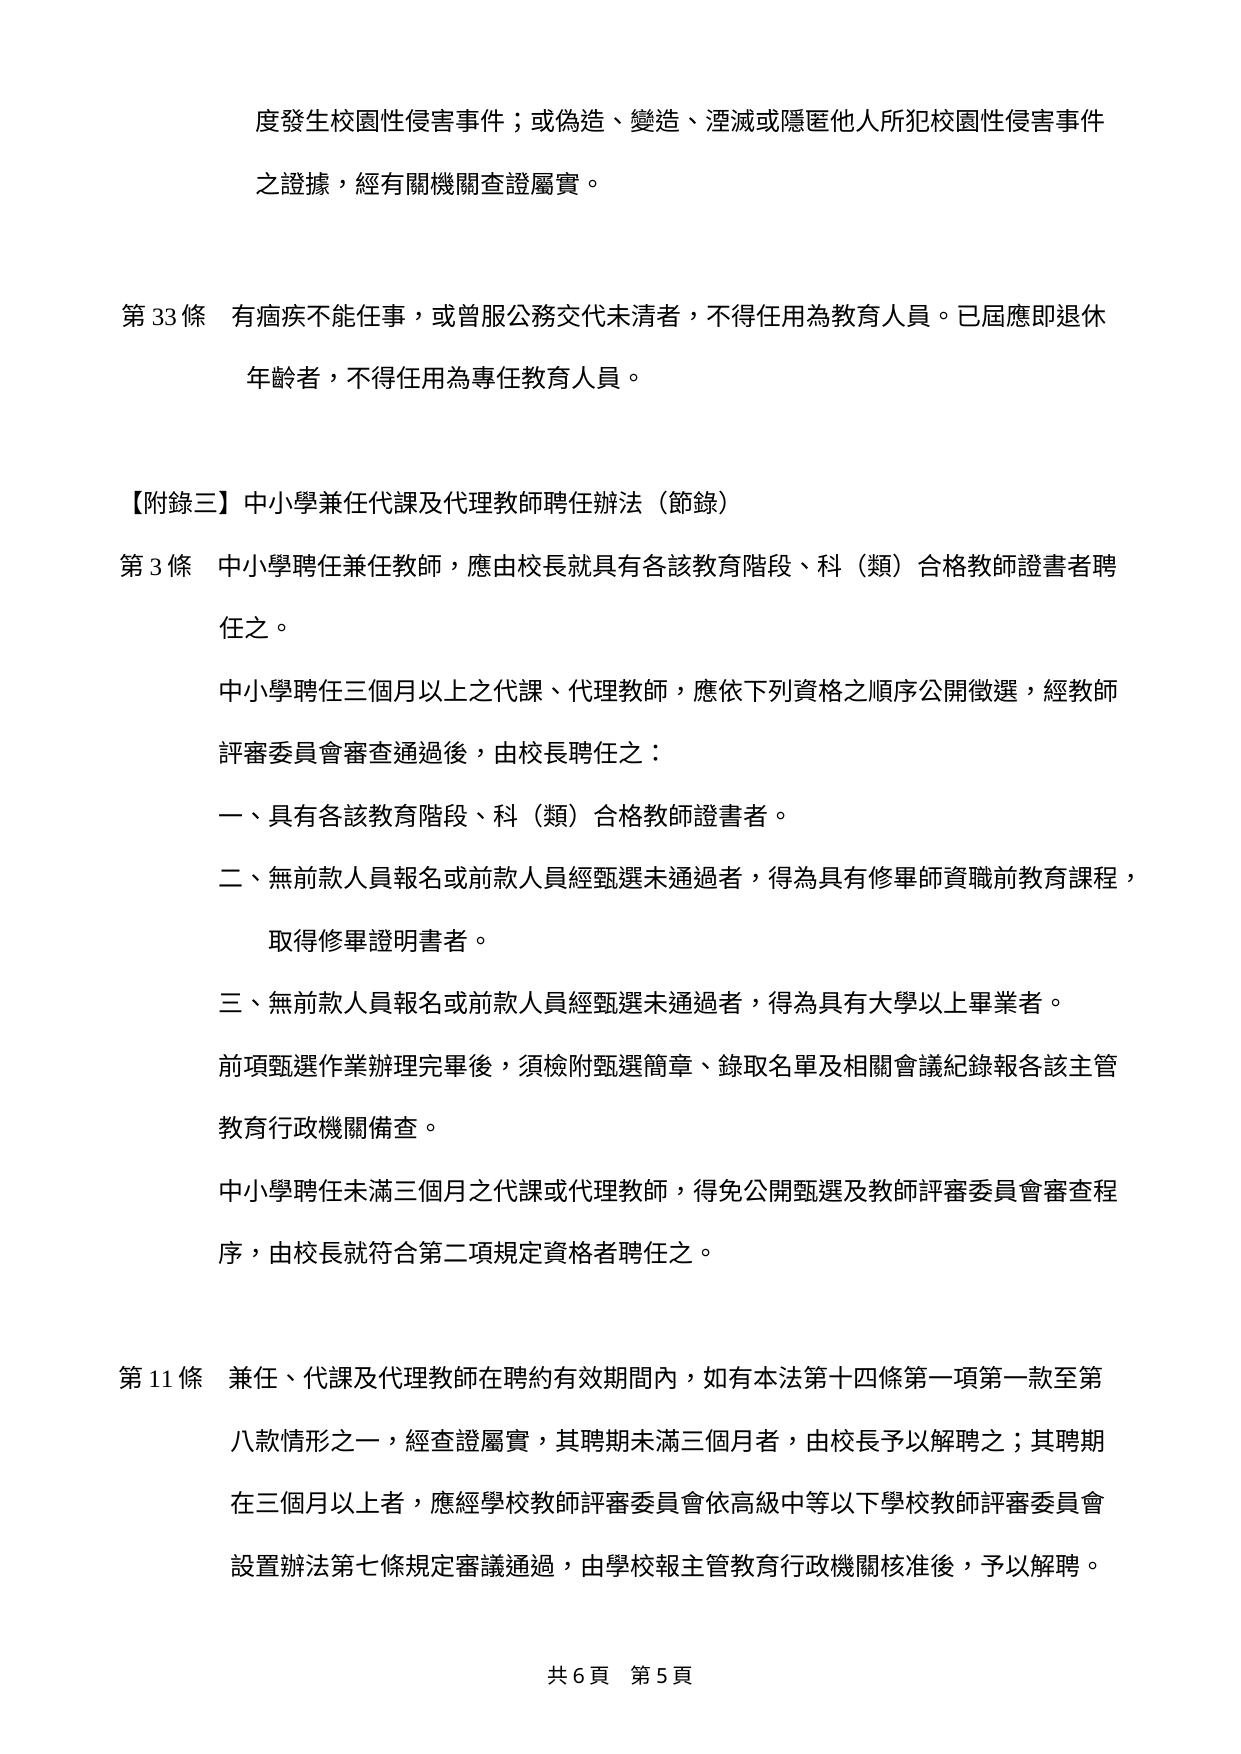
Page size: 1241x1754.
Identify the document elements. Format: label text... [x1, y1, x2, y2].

text 第33條 有痼疾不能任事，或曾服公務交代未清者，不得任用為教育人員。已屆應即退休年齡者，不得任用為專任教育人員。 [122, 272, 1122, 397]
text 一、具有各該教育階段、科（類）合格教師證書者。 [118, 772, 1122, 835]
text 第11條 兼任、代課及代理教師在聘約有效期間內，如有本法第十四條第一項第一款至第八款情形之一，經查證屬實，其聘期未滿三個月者，由校長予以解聘之；其聘期在三個月以上者，應經學校教師評審委員會依高級中等以下學校教師評審委員會設置辦法第七條規定審議通過，由學校報主管教育行政機關核准後，予以解聘。 [118, 1335, 1122, 1585]
text 二、無前款人員報名或前款人員經甄選未通過者，得為具有修畢師資職前教育課程，取得修畢證明書者。 [218, 835, 1122, 960]
text 度發生校園性侵害事件；或偽造、變造、湮滅或隱匿他人所犯校園性侵害事件之證據，經有關機關查證屬實。 [206, 78, 1122, 203]
text 三、無前款人員報名或前款人員經甄選未通過者，得為具有大學以上畢業者。 [118, 960, 1122, 1022]
text 第3條 中小學聘任兼任教師，應由校長就具有各該教育階段、科（類）合格教師證書者聘任之。 [119, 522, 1122, 647]
text 中小學聘任未滿三個月之代課或代理教師，得免公開甄選及教師評審委員會審查程序，由校長就符合第二項規定資格者聘任之。 [218, 1147, 1122, 1272]
text 中小學聘任三個月以上之代課、代理教師，應依下列資格之順序公開徵選，經教師評審委員會審查通過後，由校長聘任之： [218, 647, 1122, 772]
text 【附錄三】中小學兼任代課及代理教師聘任辦法（節錄） [118, 460, 1122, 522]
text 前項甄選作業辦理完畢後，須檢附甄選簡章、錄取名單及相關會議紀錄報各該主管教育行政機關備查。 [218, 1022, 1122, 1147]
